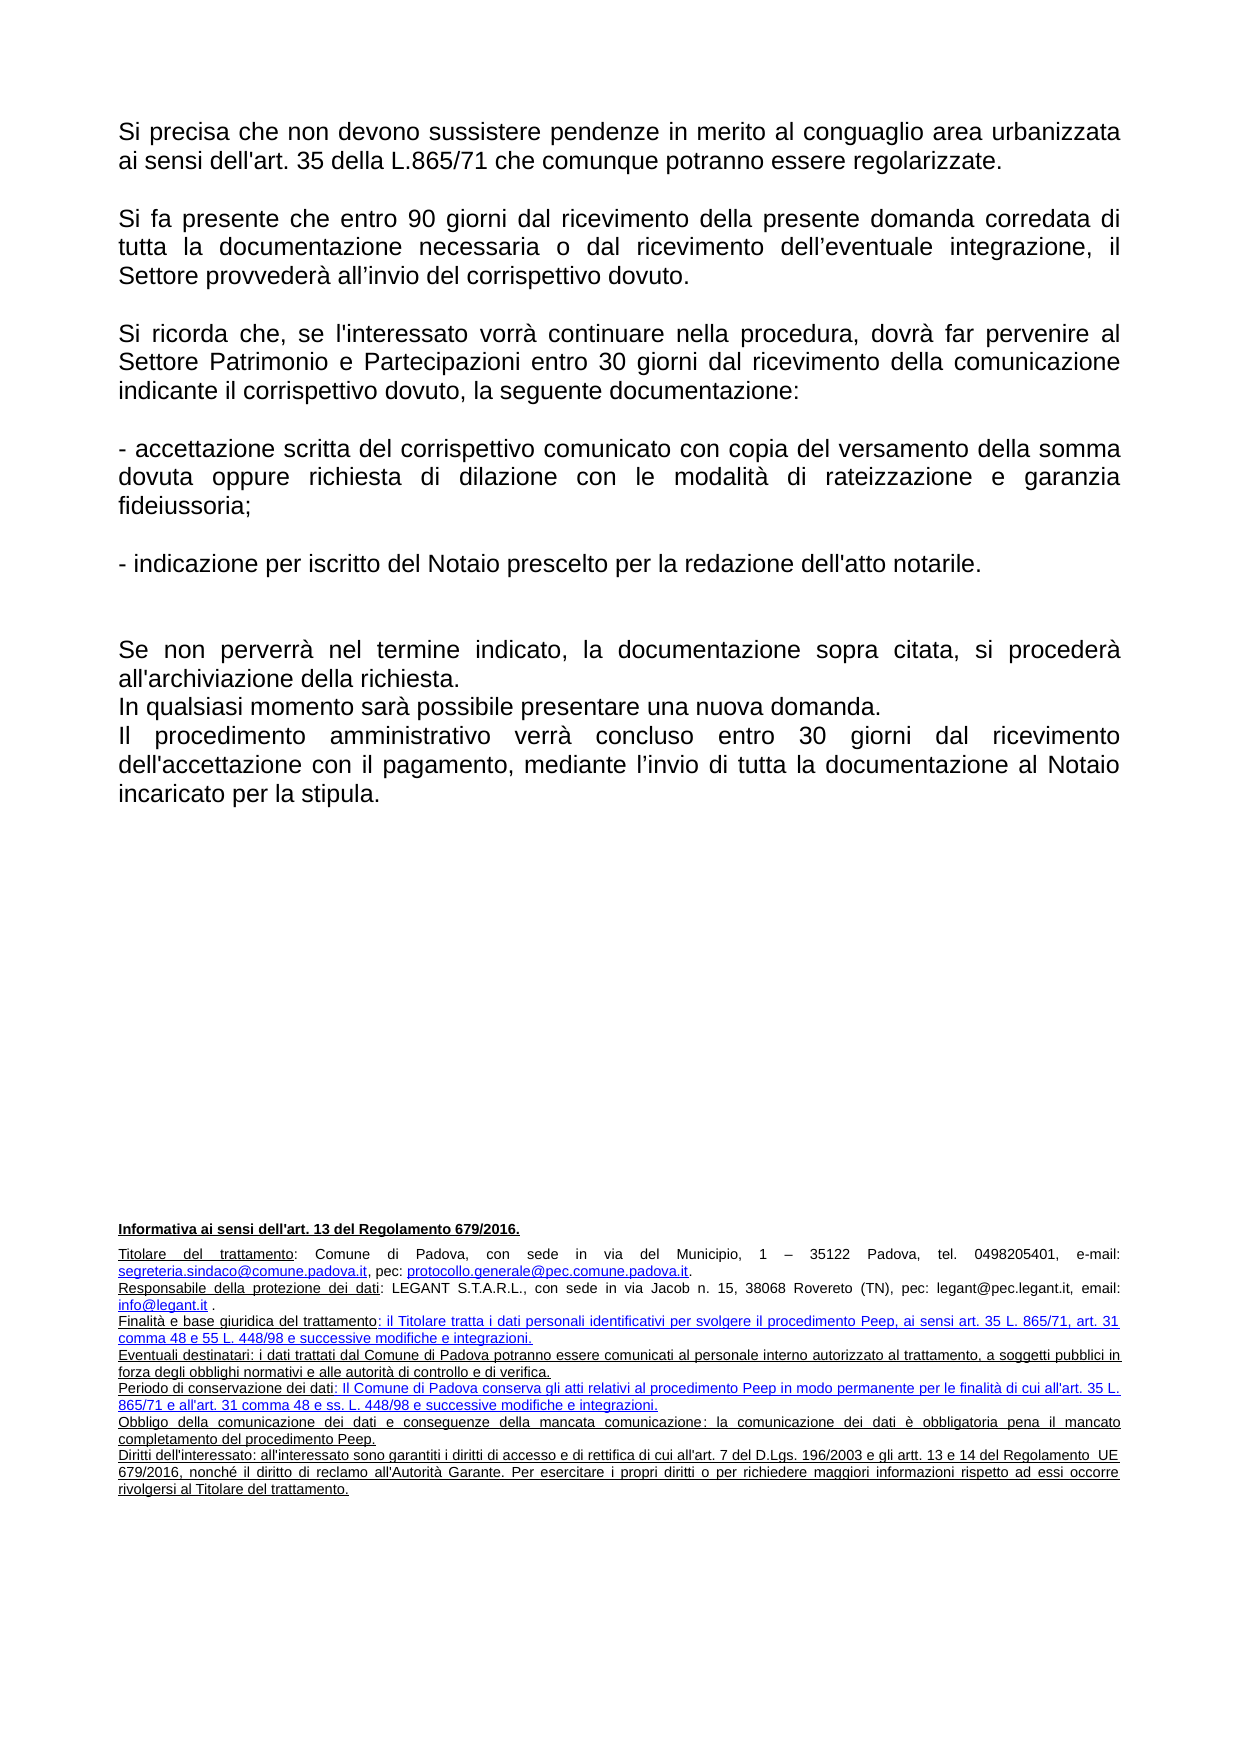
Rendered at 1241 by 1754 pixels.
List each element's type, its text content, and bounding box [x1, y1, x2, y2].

text forza degli obblighi normativi e alle autorità di controllo e di verifica. Periodo di conservazione dei dati: Il Comune di Padova conserva gli atti relativi al procedimento Peep in modo permanente per le finalità di cui all'art. 35 L. 865/71 e all'art. 31 comma 48 e ss. L. 448/98 e successive modifiche e integrazioni. [118, 1362, 1122, 1413]
text Eventuali destinatari: i dati trattati dal Comune di Padova potranno essere comunicati al personale interno autorizzato al trattamento, a soggetti pubblici in [118, 1346, 1122, 1361]
text Se non perverrà nel termine indicato, la documentazione sopra citata, si procederà all'archiviazione della richiesta. [118, 635, 1122, 692]
text Si ricorda che, se l'interessato vorrà continuare nella procedura, dovrà far pervenire al Settore Patrimonio e Partecipazioni entro 30 giorni dal ricevimento della comunicazione indicante il corrispettivo dovuto, la seguente documentazione: [118, 319, 1122, 405]
text - accettazione scritta del corrispettivo comunicato con copia del versamento della somma dovuta oppure richiesta di dilazione con le modalità di rateizzazione e garanzia fideiussoria; [118, 434, 1122, 520]
text Informativa ai sensi dell'art. 13 del Regolamento 679/2016. [118, 1221, 1122, 1237]
text - indicazione per iscritto del Notaio prescelto per la redazione dell'atto notarile. [118, 549, 1122, 577]
text Responsabile della protezione dei dati: LEGANT S.T.A.R.L., con sede in via Jacob n. 15, 38068 Rovereto (TN), pec: legant@pec.legant.it, email: info@legant.it . [118, 1279, 1122, 1313]
text Il procedimento amministrativo verrà concluso entro 30 giorni dal ricevimento dell'accettazione con il pagamento, mediante l’invio di tutta la documentazione al Notaio incaricato per la stipula. [118, 721, 1122, 807]
text Diritti dell'interessato: all'interessato sono garantiti i diritti di accesso e di rettifica di cui all'art. 7 del D.Lgs. 196/2003 e gli artt. 13 e 14 del Regolamento UE 679/2016, nonché il diritto di reclamo all'Autorità Garante. Per esercitare i propri diritti o per richiedere maggiori informazioni rispetto ad essi occorre rivolgersi al Titolare del trattamento. [118, 1447, 1122, 1497]
text Si fa presente che entro 90 giorni dal ricevimento della presente domanda corredata di tutta la documentazione necessaria o dal ricevimento dell’eventuale integrazione, il Settore provvederà all’invio del corrispettivo dovuto. [118, 204, 1122, 290]
text Si precisa che non devono sussistere pendenze in merito al conguaglio area urbanizzata ai sensi dell'art. 35 della L.865/71 che comunque potranno essere regolarizzate. [118, 117, 1122, 175]
text Finalità e base giuridica del trattamento: il Titolare tratta i dati personali identificativi per svolgere il procedimento Peep, ai sensi art. 35 L. 865/71, art. 31 comma 48 e 55 L. 448/98 e successive modifiche e integrazioni. [118, 1313, 1122, 1346]
text Obbligo della comunicazione dei dati e conseguenze della mancata comunicazione: la comunicazione dei dati è obbligatoria pena il mancato completamento del procedimento Peep. [118, 1413, 1122, 1447]
text Titolare del trattamento: Comune di Padova, con sede in via del Municipio, 1 – 35122 Padova, tel. 0498205401, e-mail: segreteria.sindaco@comune.padova.it, pec: protocollo.generale@pec.comune.padova.it. [118, 1246, 1122, 1279]
text In qualsiasi momento sarà possibile presentare una nuova domanda. [118, 692, 1122, 721]
